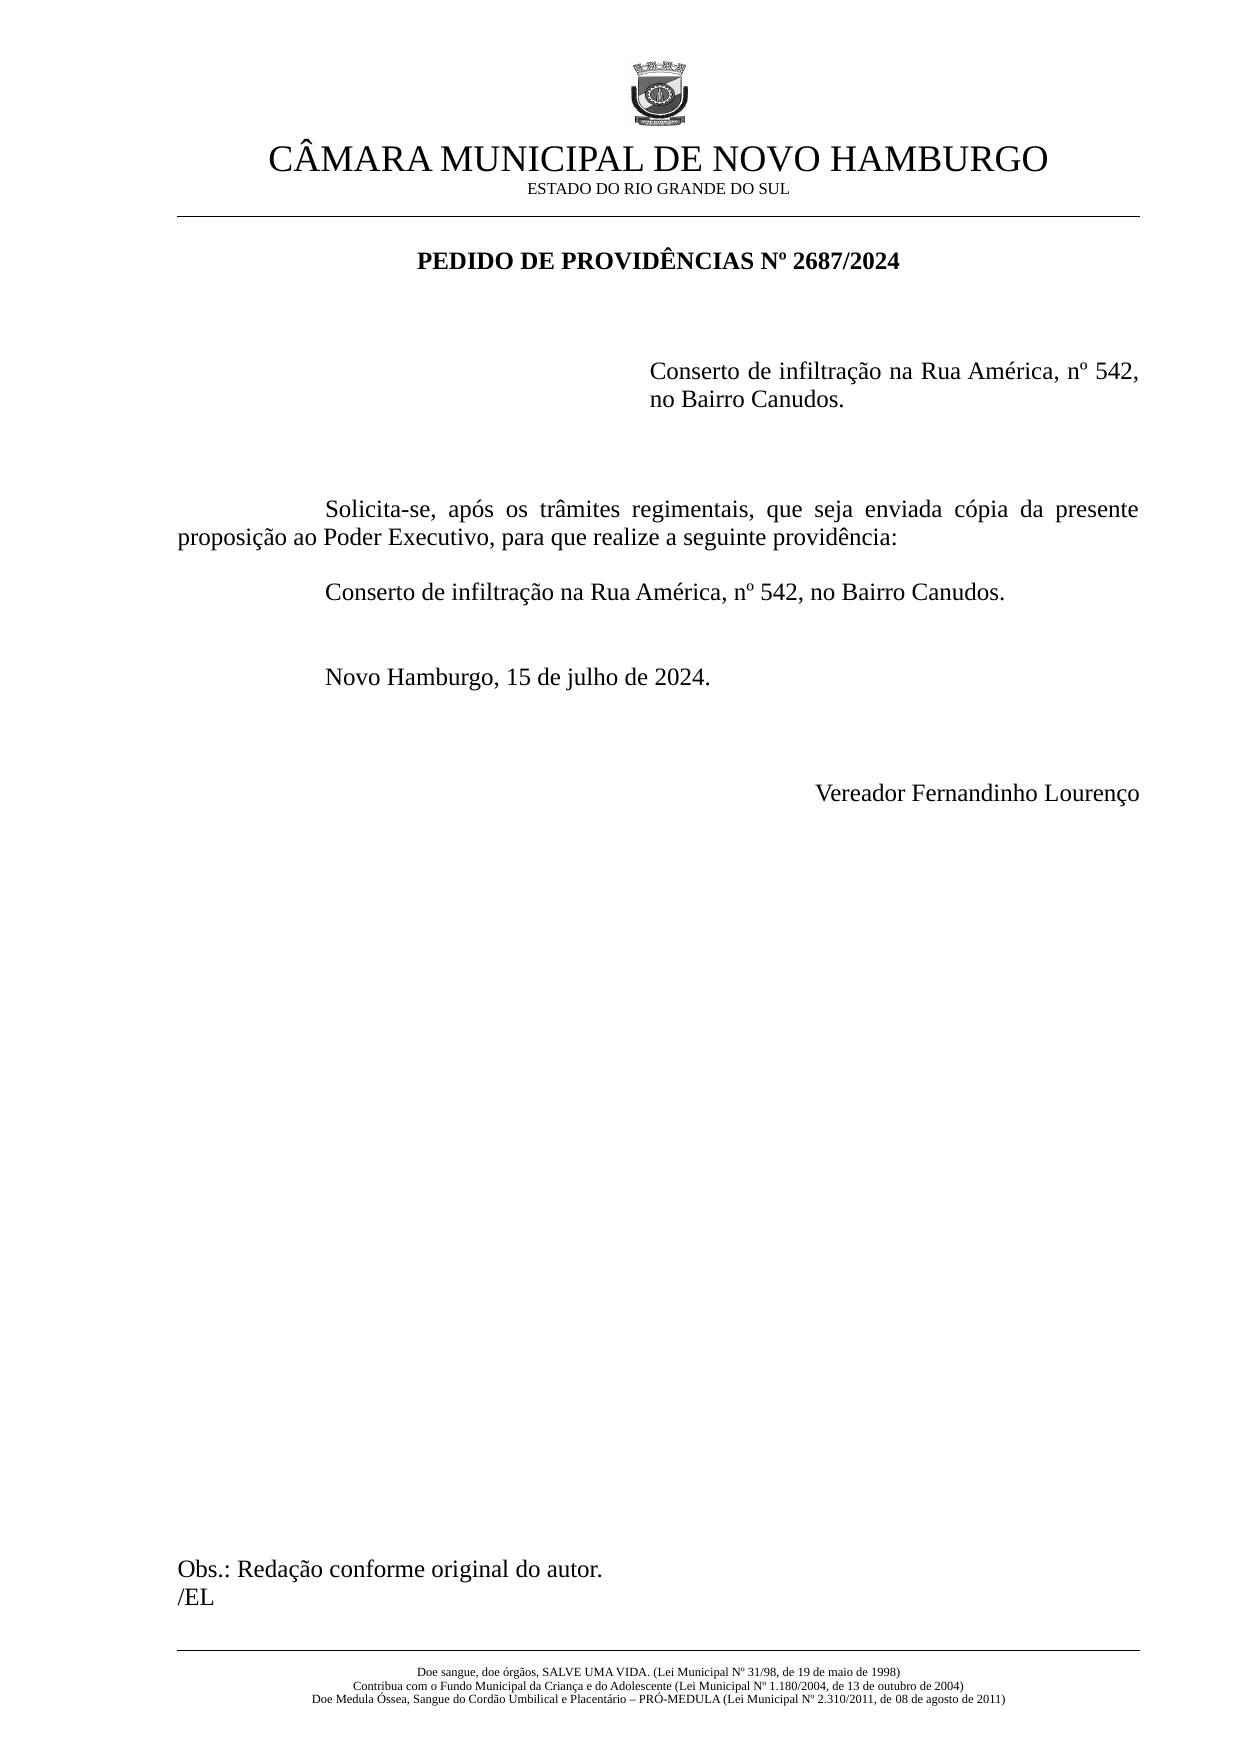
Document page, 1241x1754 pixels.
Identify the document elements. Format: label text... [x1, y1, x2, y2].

list Conserto de infiltração na Rua América, nº 542, no Bairro Canudos. [177, 578, 1140, 606]
text PEDIDO DE PROVIDÊNCIAS Nº 2687/2024 [177, 247, 1140, 274]
list Conserto de infiltração na Rua América, nº 542, no Bairro Canudos. [614, 357, 1140, 413]
text Vereador Fernandinho Lourenço [649, 779, 1140, 807]
text /EL [177, 1583, 1140, 1611]
text Novo Hamburgo, 15 de julho de 2024. [177, 663, 1140, 691]
text Solicita-se, após os trâmites regimentais, que seja enviada cópia da presente proposição ao Poder Executivo, para que realize a seguinte providência: [177, 495, 1140, 551]
text Obs.: Redação conforme original do autor. [177, 1555, 1140, 1583]
